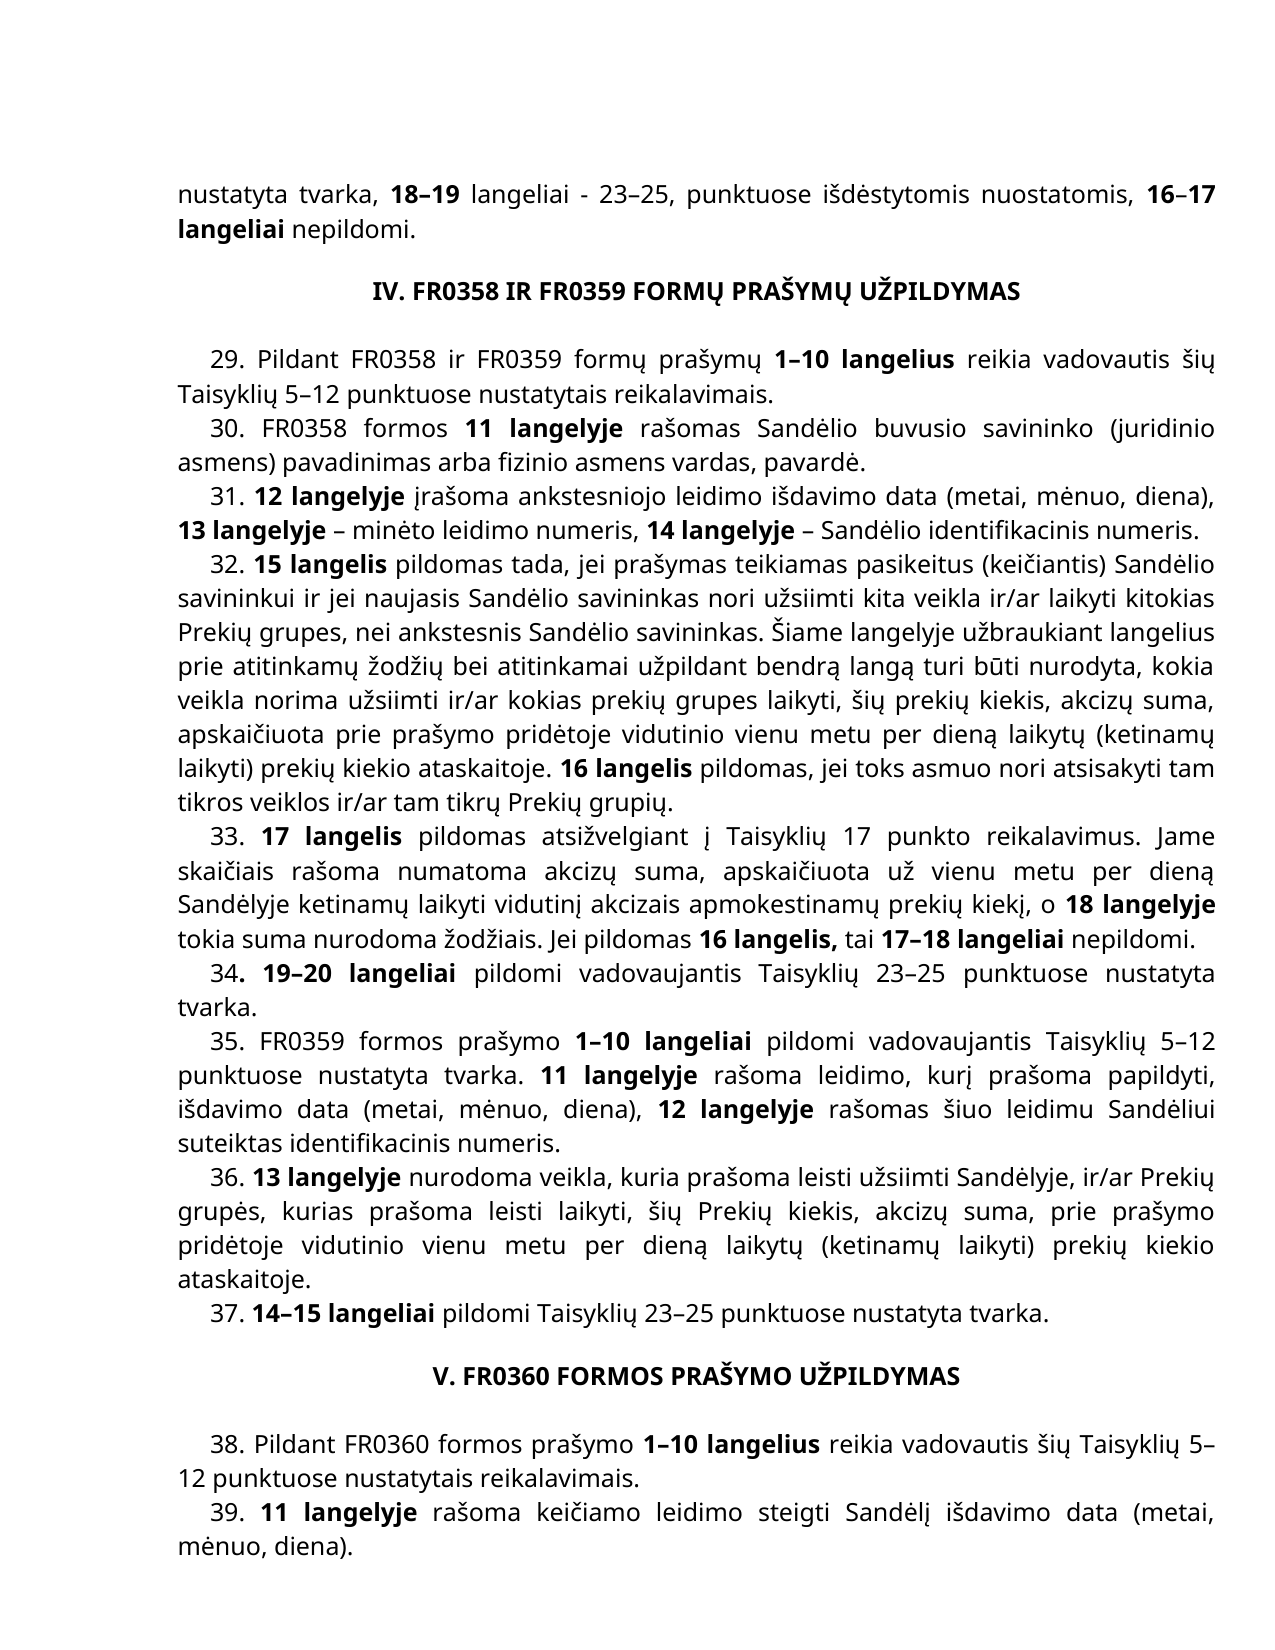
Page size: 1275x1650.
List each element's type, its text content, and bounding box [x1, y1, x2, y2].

text 39. 11 langelyje rašoma keičiamo leidimo steigti Sandėlį išdavimo data (metai, mėnuo, diena). [177, 1495, 1216, 1563]
text 30. FR0358 formos 11 langelyje rašomas Sandėlio buvusio savininko (juridinio asmens) pavadinimas arba fizinio asmens vardas, pavardė. [177, 410, 1216, 478]
text IV. FR0358 IR FR0359 FORMŲ PRAŠYMŲ UŽPILDYMAS [177, 274, 1216, 308]
text V. FR0360 FORMOS PRAŠYMO UŽPILDYMAS [177, 1359, 1216, 1393]
text 38. Pildant FR0360 formos prašymo 1–10 langelius reikia vadovautis šių Taisyklių 5–12 punktuose nustatytais reikalavimais. [177, 1427, 1216, 1495]
text nustatyta tvarka, 18–19 langeliai - 23–25, punktuose išdėstytomis nuostatomis, 16–17 langeliai nepildomi. [177, 177, 1216, 245]
text 35. FR0359 formos prašymo 1–10 langeliai pildomi vadovaujantis Taisyklių 5–12 punktuose nustatyta tvarka. 11 langelyje rašoma leidimo, kurį prašoma papildyti, išdavimo data (metai, mėnuo, diena), 12 langelyje rašomas šiuo leidimu Sandėliui suteiktas identifikacinis numeris. [177, 1023, 1216, 1160]
text 29. Pildant FR0358 ir FR0359 formų prašymų 1–10 langelius reikia vadovautis šių Taisyklių 5–12 punktuose nustatytais reikalavimais. [177, 342, 1216, 410]
text 36. 13 langelyje nurodoma veikla, kuria prašoma leisti užsiimti Sandėlyje, ir/ar Prekių grupės, kurias prašoma leisti laikyti, šių Prekių kiekis, akcizų suma, prie prašymo pridėtoje vidutinio vienu metu per dieną laikytų (ketinamų laikyti) prekių kiekio ataskaitoje. [177, 1160, 1216, 1296]
text 32. 15 langelis pildomas tada, jei prašymas teikiamas pasikeitus (keičiantis) Sandėlio savininkui ir jei naujasis Sandėlio savininkas nori užsiimti kita veikla ir/ar laikyti kitokias Prekių grupes, nei ankstesnis Sandėlio savininkas. Šiame langelyje užbraukiant langelius prie atitinkamų žodžių bei atitinkamai užpildant bendrą langą turi būti nurodyta, kokia veikla norima užsiimti ir/ar kokias prekių grupes laikyti, šių prekių kiekis, akcizų suma, apskaičiuota prie prašymo pridėtoje vidutinio vienu metu per dieną laikytų (ketinamų laikyti) prekių kiekio ataskaitoje. 16 langelis pildomas, jei toks asmuo nori atsisakyti tam tikros veiklos ir/ar tam tikrų Prekių grupių. [177, 547, 1216, 819]
text 31. 12 langelyje įrašoma ankstesniojo leidimo išdavimo data (metai, mėnuo, diena), 13 langelyje – minėto leidimo numeris, 14 langelyje – Sandėlio identifikacinis numeris. [177, 478, 1216, 547]
text 34. 19–20 langeliai pildomi vadovaujantis Taisyklių 23–25 punktuose nustatyta tvarka. [177, 955, 1216, 1023]
text 33. 17 langelis pildomas atsižvelgiant į Taisyklių 17 punkto reikalavimus. Jame skaičiais rašoma numatoma akcizų suma, apskaičiuota už vienu metu per dieną Sandėlyje ketinamų laikyti vidutinį akcizais apmokestinamų prekių kiekį, o 18 langelyje tokia suma nurodoma žodžiais. Jei pildomas 16 langelis, tai 17–18 langeliai nepildomi. [177, 819, 1216, 955]
text 37. 14–15 langeliai pildomi Taisyklių 23–25 punktuose nustatyta tvarka. [177, 1296, 1216, 1330]
